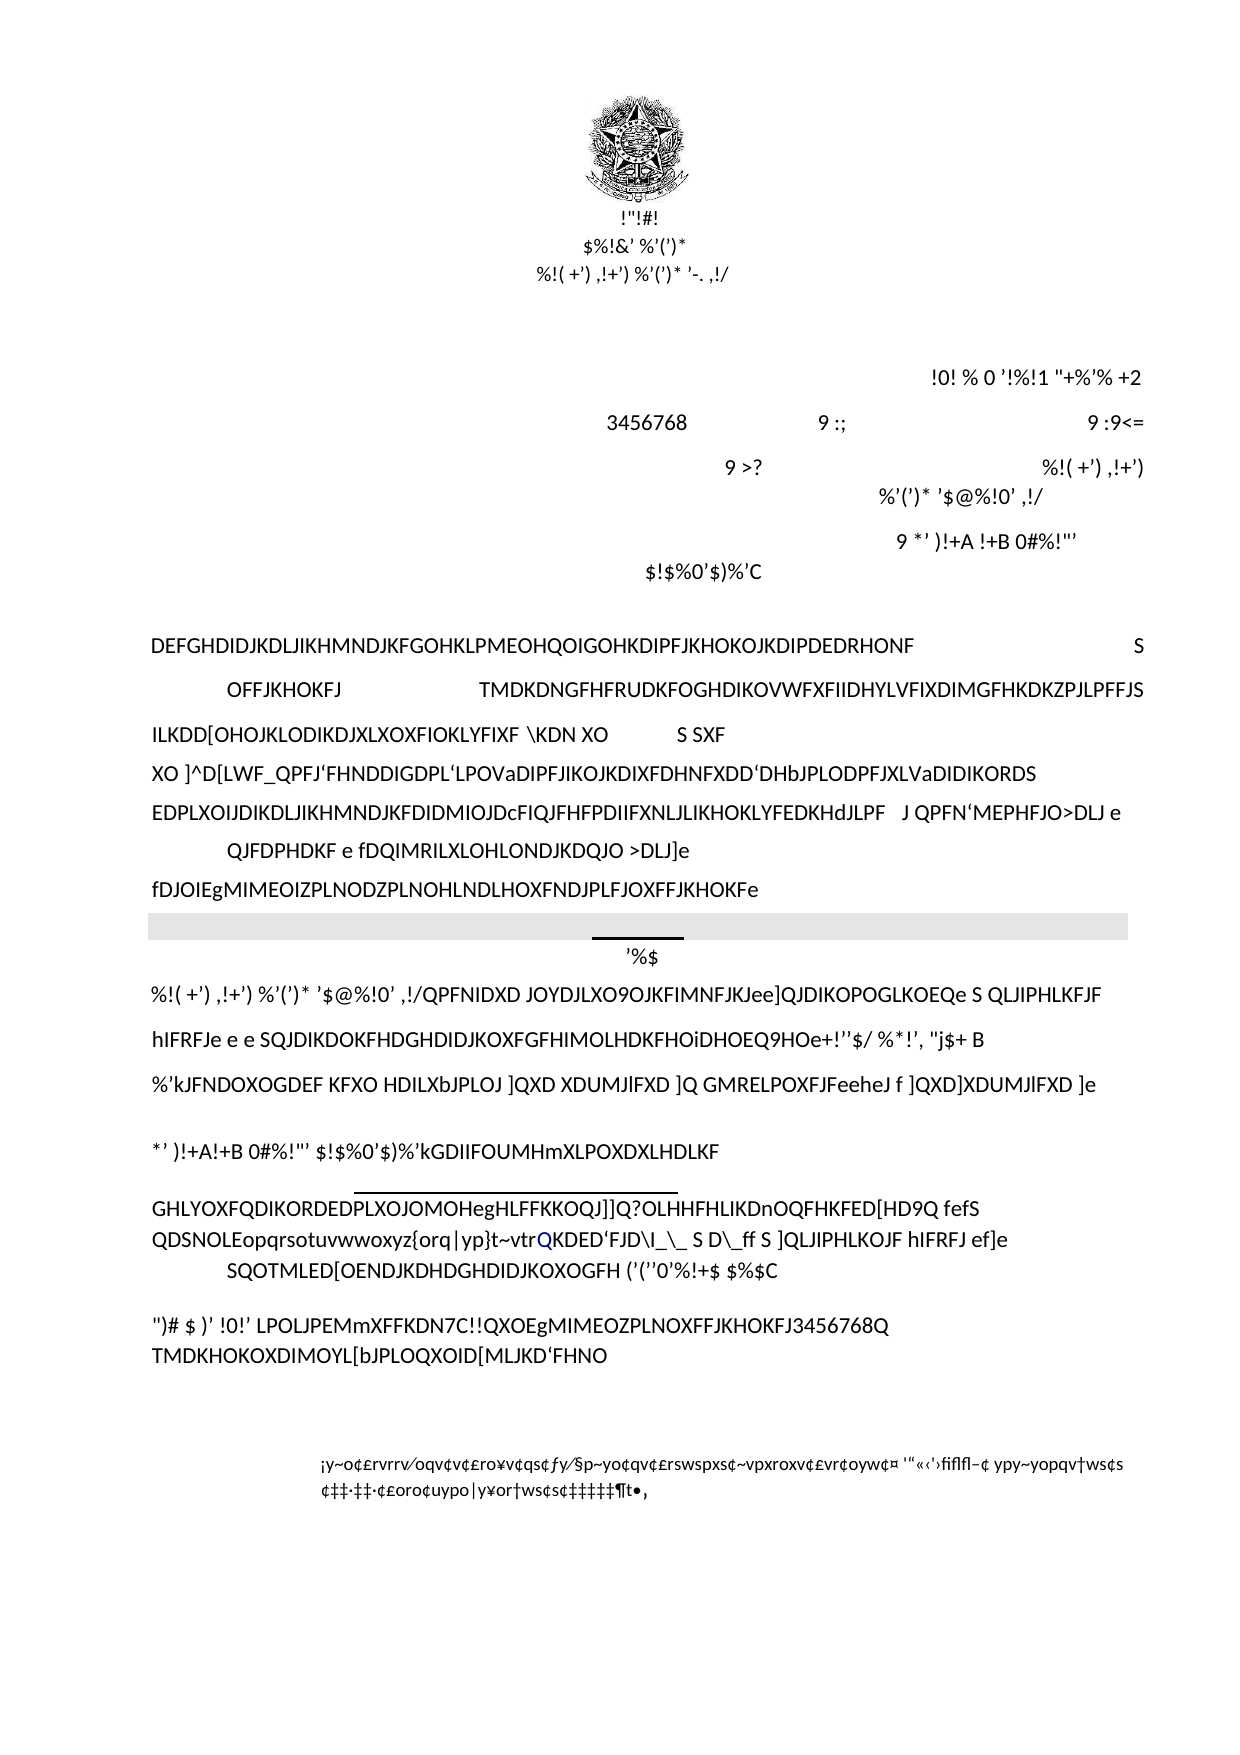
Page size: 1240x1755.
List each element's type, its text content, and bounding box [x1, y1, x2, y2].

subtitle ILKDD[OHOJKLODIKDJXLXOXFIOKLYFIXF \KDN XO S SXF XO ]^D[LWF_QPFJ‘FHNDDIGDPL‘LPOVaDIPFJIKOJKDIXFDHNFXDD‘DHbJPLODPFJXLVaDIDIKORDS EDPLXOIJDIKDLJIKHMNDJKFDIDMIOJDcFIQJFHFPDIIFXNLJLIKHOKLYFEDKHdJLPF J QPFN‘MEPHFJO>DLJ e QJFDPHDKF e fDQIMRILXLOHLONDJKDQJO >DLJ]e fDJOIEgMIMEOIZPLNODZPLNOHLNDLHOXFNDJPLFJOXFFJKHOKFe [152, 720, 1144, 903]
text %!( +’) ,!+’) %’(’)* ’$@%!0’ ,!/QPFNIDXD JOYDJLXO9OJKFIMNFJKJee]QJDIKOPOGLKOEQe S QLJIPHLKFJF hIFRFJe e e SQJDIKDOKFHDGHDIDJKOXFGFHIMOLHDKFHOiDHOEQ9HOe+!’’$/ %*!’, "j$+ B %’kJFNDOXOGDEF KFXO HDILXbJPLOJ ]QXD XDUMJlFXD ]Q GMRELPOXFJFeeheJ f ]QXD]XDUMJlFXD ]e [151, 980, 1144, 1098]
text $%!&’ %’(’)* [151, 233, 1115, 258]
text ’%$ [262, 942, 1022, 970]
text !"!#! [151, 97, 1124, 231]
text DEFGHDIDJKDLJIKHMNDJKFGOHKLPMEOHQOIGOHKDIPFJKHOKOJKDIPDEDRHONF S [151, 631, 1144, 659]
text 9 >? %!( +’) ,!+’) [151, 453, 1144, 481]
text %!( +’) ,!+’) %’(’)* ’-. ,!/ [151, 261, 1114, 286]
text ¡y~o¢£rvrrv⁄oqv¢v¢£ro¥v¢qs¢ƒy⁄§p~yo¢qv¢£rswspxs¢~vpxroxv¢£vr¢oyw¢¤ '“«‹'›fiflfl–¢ ypy~yopqv†ws¢s¢‡‡·‡‡·¢£oro¢uypo|y¥or†ws¢s¢‡‡‡‡‡¶t•‚ [319, 1453, 1144, 1503]
text *’ )!+A!+B 0#%!"’ $!$%0’$)%’kGDIIFOUMHmXLPOXDXLHDLKF GHLYOXFQDIKORDEDPLXOJOMOHegHLFFKKOQJ]]Q?OLHHFHLIKDnOQFHKFED[HD9Q fefS QDSNOLEopqrsotuvwwoxyz{orq|yp}t~vtrQKDED‘FJD\I_\_ S D\_ff S ]QLJIPHLKOJF hIFRFJ ef]e SQOTMLED[OENDJKDHDGHDIDJKOXOGFH (’(’’0’%!+$ $%$C [151, 1137, 1144, 1284]
text 3456768 9 :; 9 :9<= [151, 408, 1144, 436]
text OFFJKHOKFJ TMDKDNGFHFRUDKFOGHDIKOVWFXFIIDHYLVFIXDIMGFHKDKZPJLPFFJS [151, 676, 1144, 704]
subtitle ")# $ )’ !0!’ LPOLJPEMmXFFKDN7C!!QXOEgMIMEOZPLNOXFFJKHOKFJ3456768Q TMDKHOKOXDIMOYL[bJPLOQXOID[MLJKD‘FHNO [152, 1311, 1144, 1370]
text !0! % 0 ’!%!1 "+%’% +2 [151, 363, 1141, 391]
text $!$%0’$)%’C [262, 557, 1144, 585]
text 9 *’ )!+A !+B 0#%!"’ [151, 527, 1077, 555]
text %’(’)* ’$@%!0’ ,!/ [151, 482, 1043, 511]
